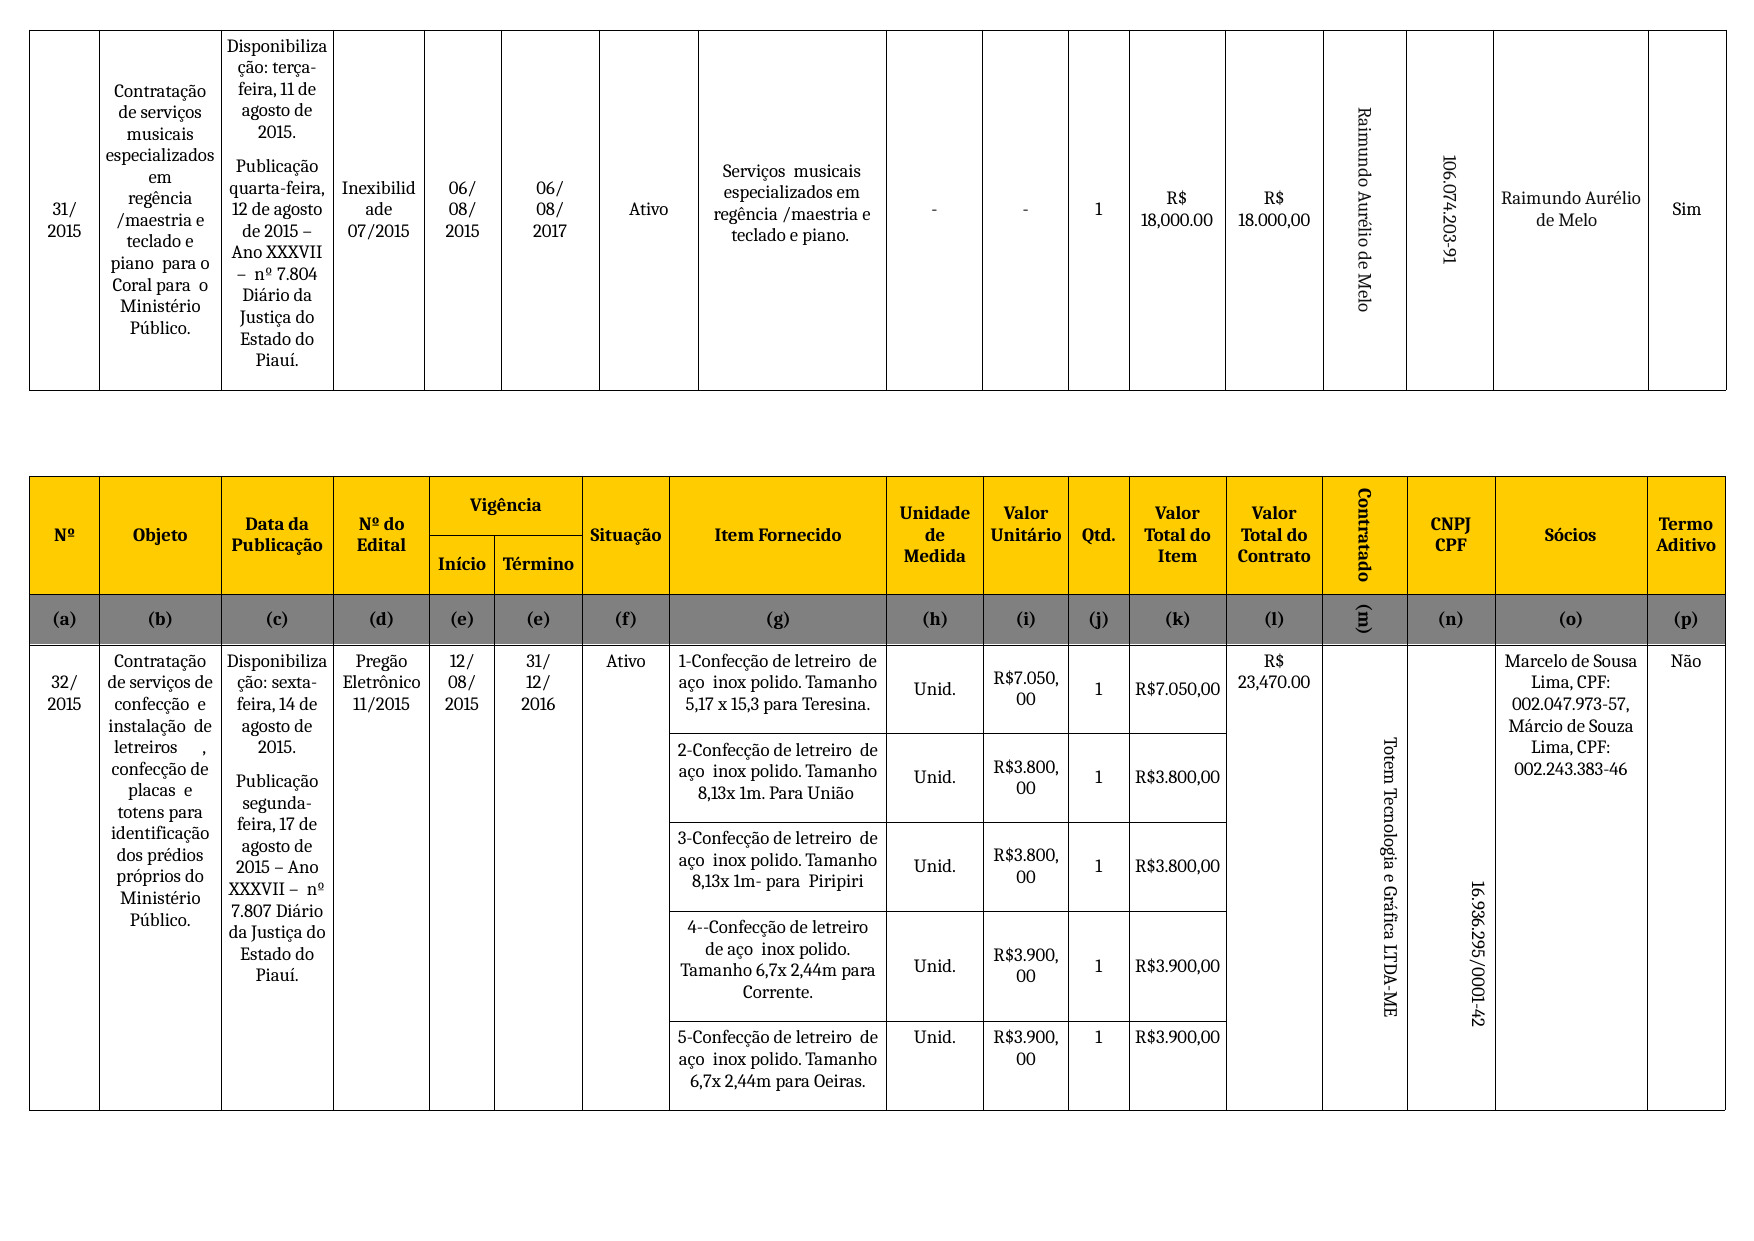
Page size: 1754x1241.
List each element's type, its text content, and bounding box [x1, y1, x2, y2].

table_cell 5-Confecção de letreiro de aço inox polido. Tamanho 6,7x 2,44m para Oeiras. [670, 1022, 886, 1110]
table_header Unidade de Medida [887, 477, 983, 594]
table_cell (e) [495, 595, 582, 644]
table_cell 3-Confecção de letreiro de aço inox polido. Tamanho 8,13x 1m- para Piripiri [670, 823, 886, 911]
table_cell Início [430, 536, 494, 594]
table_header Sócios [1496, 477, 1647, 594]
table_cell 1 [1069, 823, 1129, 911]
table_cell R$ 18.000,00 [1130, 31, 1225, 389]
table_cell (m) [1323, 595, 1407, 644]
table_cell (e) [430, 595, 494, 644]
table_cell Raimundo Aurélio de Melo [1494, 31, 1648, 389]
table_cell 16.936.295/0001-42 [1408, 646, 1495, 1110]
table_cell Ativo [583, 646, 669, 1110]
table_cell Término [495, 536, 582, 594]
table_cell (g) [670, 595, 886, 644]
table_cell Contratação de serviços musicais especializados em regência /maestria e teclado e piano para o Coral para o Ministério Público. [100, 31, 221, 389]
table_header Valor Total do Item [1130, 477, 1226, 594]
table_cell Marcelo de Sousa Lima, CPF: 002.047.973-57, Márcio de Souza Lima, CPF: 002.243.383-46 [1496, 646, 1647, 1110]
table_cell (i) [984, 595, 1068, 644]
table_cell 1 [1069, 31, 1129, 389]
table_header Item Fornecido [670, 477, 886, 594]
table_cell R$3.800,00 [984, 823, 1068, 911]
table_cell (f) [583, 595, 669, 644]
table_header Nº do Edital [334, 477, 429, 594]
table_cell R$7.050,00 [984, 646, 1068, 733]
table_header CNPJ CPF [1408, 477, 1495, 594]
table_cell R$3.900,00 [1130, 912, 1226, 1021]
table_cell (a) [30, 595, 99, 644]
table_cell Disponibilização: terça-feira, 11 de agosto de 2015. Publicação quarta-feira, 12 de agosto de 2015 – Ano XXXVII – nº 7.804 Diário da Justiça do Estado do Piauí. [222, 31, 333, 389]
table_cell R$7.050,00 [1130, 646, 1226, 733]
table_header Valor Unitário [984, 477, 1068, 594]
table_cell Unid. [887, 1022, 983, 1110]
table_cell R$3.900,00 [984, 912, 1068, 1021]
table_cell Sim [1649, 31, 1726, 389]
table_cell 31/ 12/ 2016 [495, 646, 582, 1110]
table_cell R$ 23.470,00 [1227, 646, 1322, 1110]
table_cell Serviços musicais especializados em regência /maestria e teclado e piano. [699, 31, 886, 389]
table_cell Raimundo Aurélio de Melo [1324, 31, 1406, 389]
table_header Situação [583, 477, 669, 594]
table_cell (k) [1130, 595, 1226, 644]
table_header Data da Publicação [222, 477, 333, 594]
table_header Contratado [1323, 477, 1407, 594]
table_cell 12/ 08/ 2015 [430, 646, 494, 1110]
table_cell Unid. [887, 823, 983, 911]
table_cell Ativo [600, 31, 698, 389]
table_cell R$3.900,00 [984, 1022, 1068, 1110]
table_cell 32/ 2015 [30, 646, 99, 1110]
table_cell R$3.900,00 [1130, 1022, 1226, 1110]
table_cell 06/ 08/ 2017 [502, 31, 599, 389]
table_cell Unid. [887, 734, 983, 822]
table_cell 31/ 2015 [30, 31, 99, 389]
table_cell Contratação de serviços de confecção e instalação de letreiros , confecção de placas e totens para identificação dos prédios próprios do Ministério Público. [100, 646, 221, 1110]
table_cell Não [1648, 646, 1725, 1110]
table_cell R$ 18.000,00 [1226, 31, 1323, 389]
table_cell (b) [100, 595, 221, 644]
table_cell (h) [887, 595, 983, 644]
table_cell - [887, 31, 982, 389]
table_header Nº [30, 477, 99, 594]
table_header Vigência [430, 477, 582, 535]
table_cell Disponibilização: sexta-feira, 14 de agosto de 2015. Publicação segunda-feira, 17 de agosto de 2015 – Ano XXXVII – nº 7.807 Diário da Justiça do Estado do Piauí. [222, 646, 333, 1110]
table_cell (d) [334, 595, 429, 644]
table_header Qtd. [1069, 477, 1129, 594]
table_cell 1 [1069, 646, 1129, 733]
table_cell Unid. [887, 646, 983, 733]
table_header Valor Total do Contrato [1227, 477, 1322, 594]
table_cell 2-Confecção de letreiro de aço inox polido. Tamanho 8,13x 1m. Para União [670, 734, 886, 822]
table_cell 1-Confecção de letreiro de aço inox polido. Tamanho 5,17 x 15,3 para Teresina. [670, 646, 886, 733]
table_cell 1 [1069, 1022, 1129, 1110]
table_cell R$3.800,00 [984, 734, 1068, 822]
table_cell Pregão Eletrônico 11/2015 [334, 646, 429, 1110]
table_cell (l) [1227, 595, 1322, 644]
table_cell Totem Tecnologia e Gráfica LTDA-ME [1323, 646, 1407, 1110]
table_cell 06/ 08/ 2015 [425, 31, 501, 389]
table_header Objeto [100, 477, 221, 594]
table_cell 4--Confecção de letreiro de aço inox polido. Tamanho 6,7x 2,44m para Corrente. [670, 912, 886, 1021]
table_cell 1 [1069, 912, 1129, 1021]
table_cell R$3.800,00 [1130, 823, 1226, 911]
table_header Termo Aditivo [1648, 477, 1725, 594]
table_cell (n) [1408, 595, 1495, 644]
table_cell 106.074.203-91 [1407, 31, 1493, 389]
table_cell (p) [1648, 595, 1725, 644]
table_cell Unid. [887, 912, 983, 1021]
table_cell R$3.800,00 [1130, 734, 1226, 822]
table_cell - [983, 31, 1068, 389]
table_cell 1 [1069, 734, 1129, 822]
table_cell (c) [222, 595, 333, 644]
table_cell (j) [1069, 595, 1129, 644]
table_cell (o) [1496, 595, 1647, 644]
table_cell Inexibilidade 07/2015 [334, 31, 424, 389]
